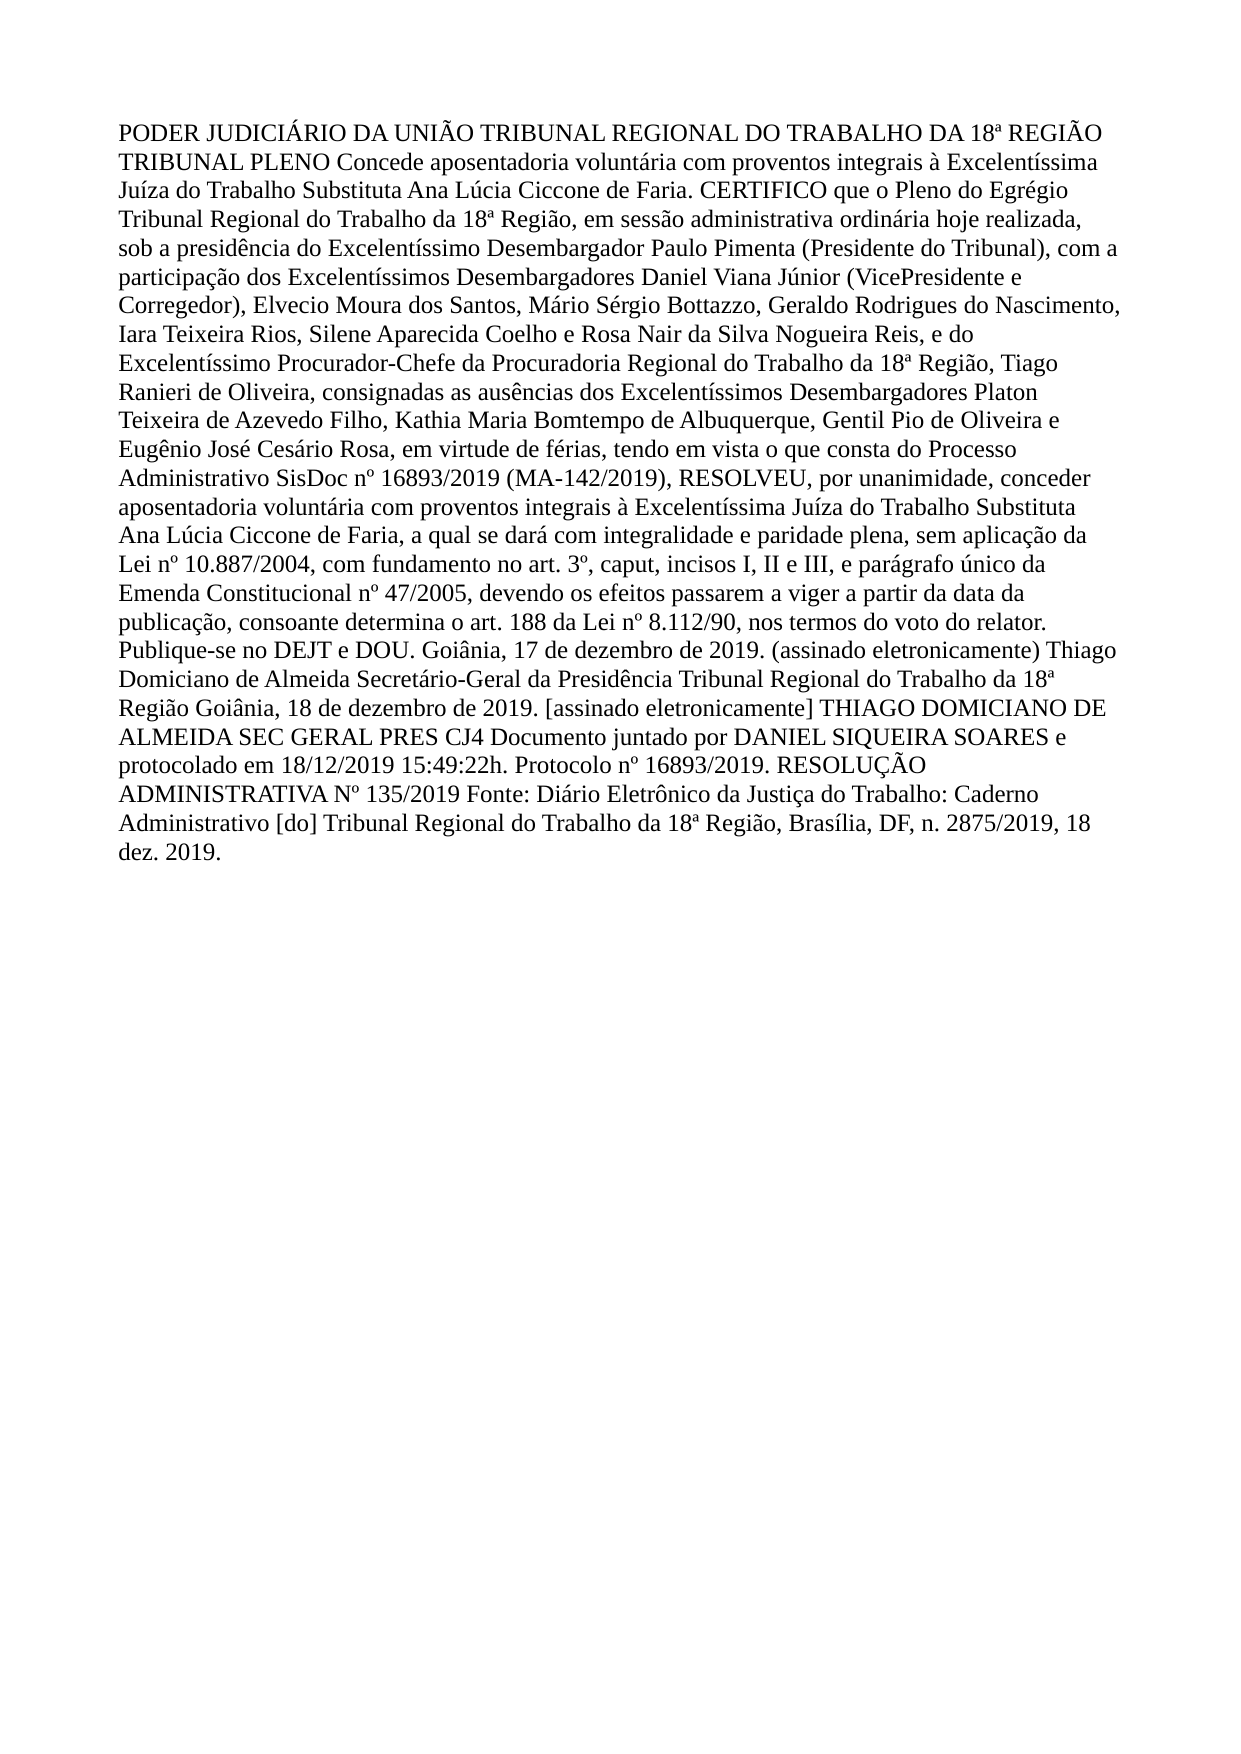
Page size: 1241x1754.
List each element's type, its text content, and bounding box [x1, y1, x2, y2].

text PODER JUDICIÁRIO DA UNIÃO TRIBUNAL REGIONAL DO TRABALHO DA 18ª REGIÃO TRIBUNAL PLENO Concede aposentadoria voluntária com proventos integrais à Excelentíssima Juíza do Trabalho Substituta Ana Lúcia Ciccone de Faria. CERTIFICO que o Pleno do Egrégio Tribunal Regional do Trabalho da 18ª Região, em sessão administrativa ordinária hoje realizada, sob a presidência do Excelentíssimo Desembargador Paulo Pimenta (Presidente do Tribunal), com a participação dos Excelentíssimos Desembargadores Daniel Viana Júnior (VicePresidente e Corregedor), Elvecio Moura dos Santos, Mário Sérgio Bottazzo, Geraldo Rodrigues do Nascimento, Iara Teixeira Rios, Silene Aparecida Coelho e Rosa Nair da Silva Nogueira Reis, e do Excelentíssimo Procurador-Chefe da Procuradoria Regional do Trabalho da 18ª Região, Tiago Ranieri de Oliveira, consignadas as ausências dos Excelentíssimos Desembargadores Platon Teixeira de Azevedo Filho, Kathia Maria Bomtempo de Albuquerque, Gentil Pio de Oliveira e Eugênio José Cesário Rosa, em virtude de férias, tendo em vista o que consta do Processo Administrativo SisDoc nº 16893/2019 (MA-142/2019), RESOLVEU, por unanimidade, conceder aposentadoria voluntária com proventos integrais à Excelentíssima Juíza do Trabalho Substituta Ana Lúcia Ciccone de Faria, a qual se dará com integralidade e paridade plena, sem aplicação da Lei nº 10.887/2004, com fundamento no art. 3º, caput, incisos I, II e III, e parágrafo único da Emenda Constitucional nº 47/2005, devendo os efeitos passarem a viger a partir da data da publicação, consoante determina o art. 188 da Lei nº 8.112/90, nos termos do voto do relator. Publique-se no DEJT e DOU. Goiânia, 17 de dezembro de 2019. (assinado eletronicamente) Thiago Domiciano de Almeida Secretário-Geral da Presidência Tribunal Regional do Trabalho da 18ª Região Goiânia, 18 de dezembro de 2019. [assinado eletronicamente] THIAGO DOMICIANO DE ALMEIDA SEC GERAL PRES CJ4 Documento juntado por DANIEL SIQUEIRA SOARES e protocolado em 18/12/2019 15:49:22h. Protocolo nº 16893/2019. RESOLUÇÃO ADMINISTRATIVA Nº 135/2019 Fonte: Diário Eletrônico da Justiça do Trabalho: Caderno Administrativo [do] Tribunal Regional do Trabalho da 18ª Região, Brasília, DF, n. 2875/2019, 18 dez. 2019. [118, 118, 1122, 866]
